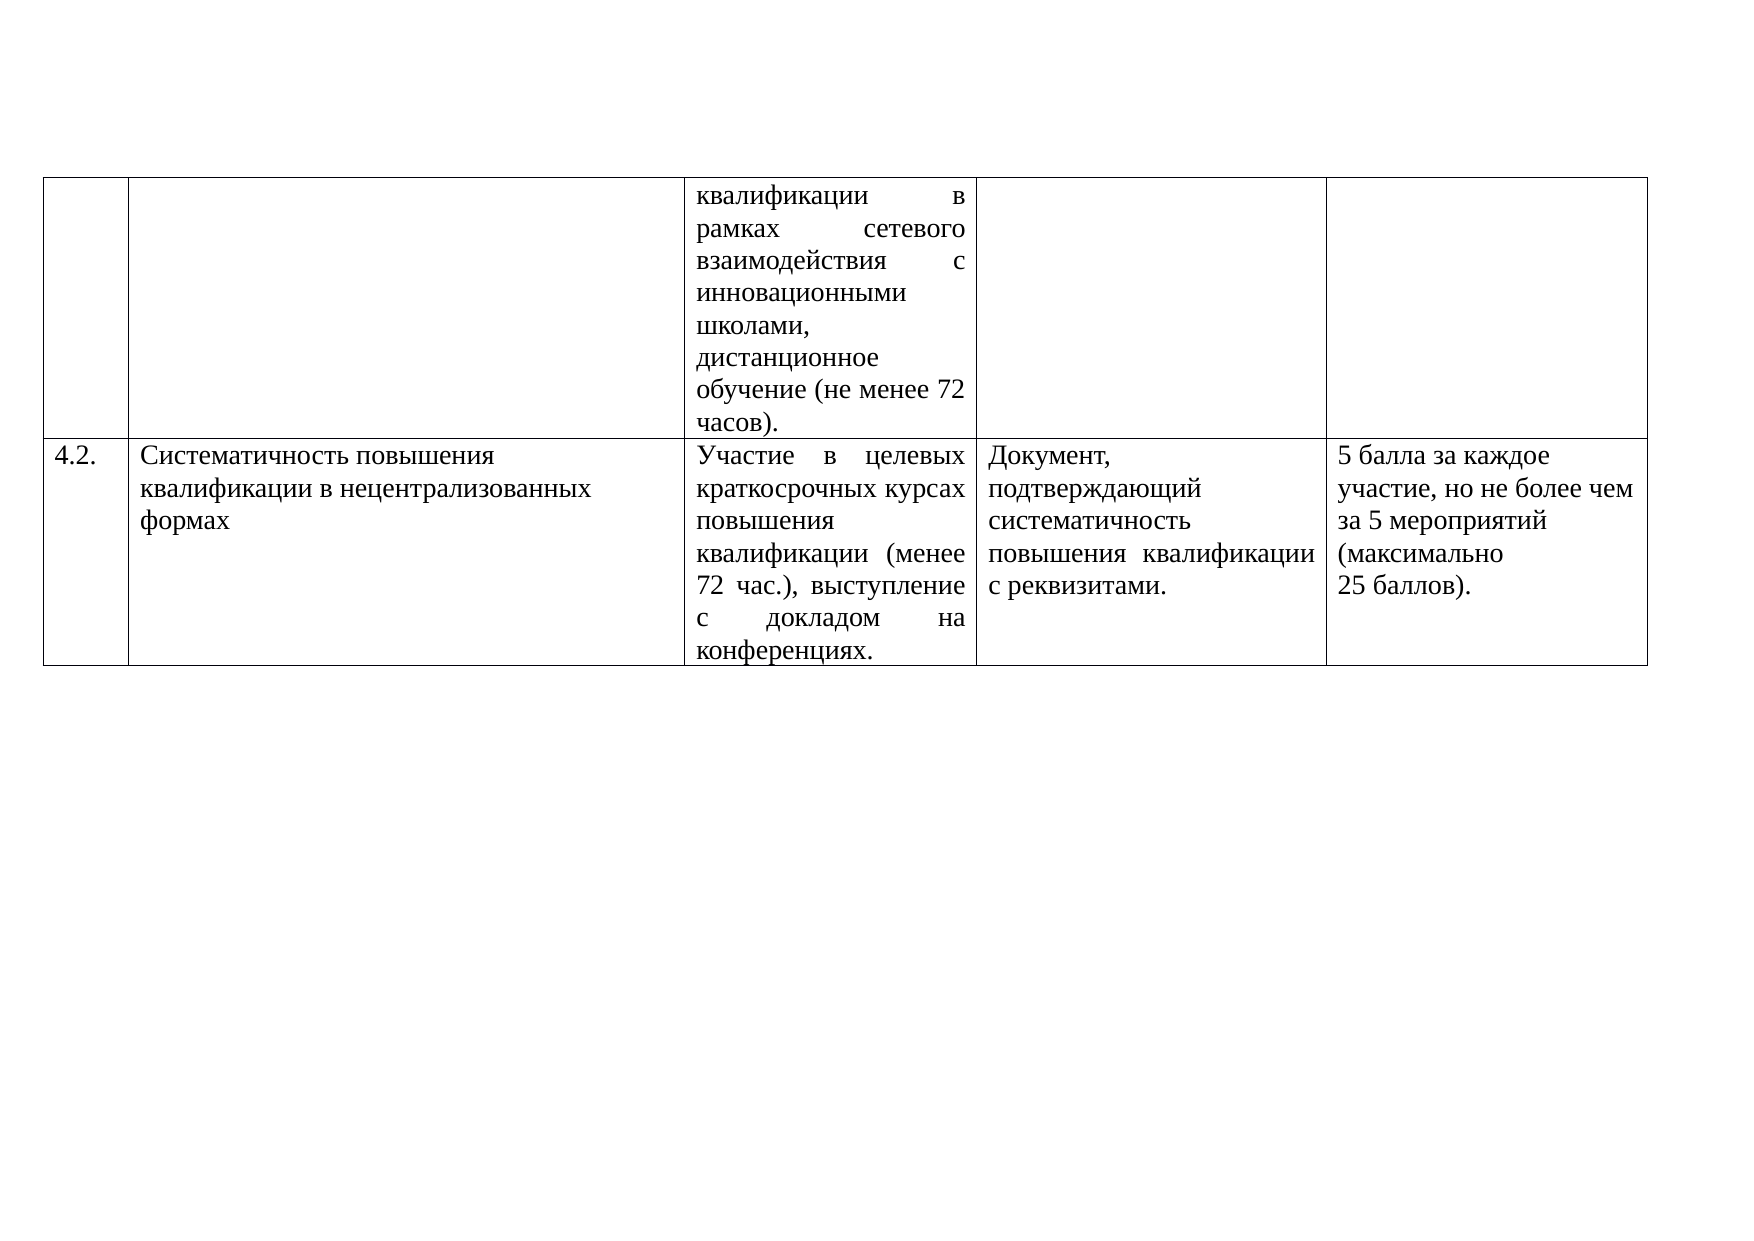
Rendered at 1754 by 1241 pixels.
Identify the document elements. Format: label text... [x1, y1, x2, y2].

table_cell [977, 178, 1326, 437]
table_cell Документ, подтверждающий систематичность повышения квалификации с реквизитами. [977, 439, 1326, 665]
table_cell [1327, 178, 1647, 437]
table_cell Участие в целевых краткосрочных курсах повышения квалификации (менее 72 час.), выступление с докладом на конференциях. [685, 439, 976, 665]
table_cell Систематичность повышения квалификации в нецентрализованных формах [129, 439, 684, 665]
table_cell квалификации в рамках сетевого взаимодействия с инновационными школами, дистанционное обучение (не менее 72 часов). [685, 178, 976, 437]
table_cell [44, 178, 128, 437]
table_cell 4.2. [44, 439, 128, 665]
table_cell 5 балла за каждое участие, но не более чем за 5 мероприятий (максимально 25 баллов). [1327, 439, 1647, 665]
table_cell [129, 178, 684, 437]
